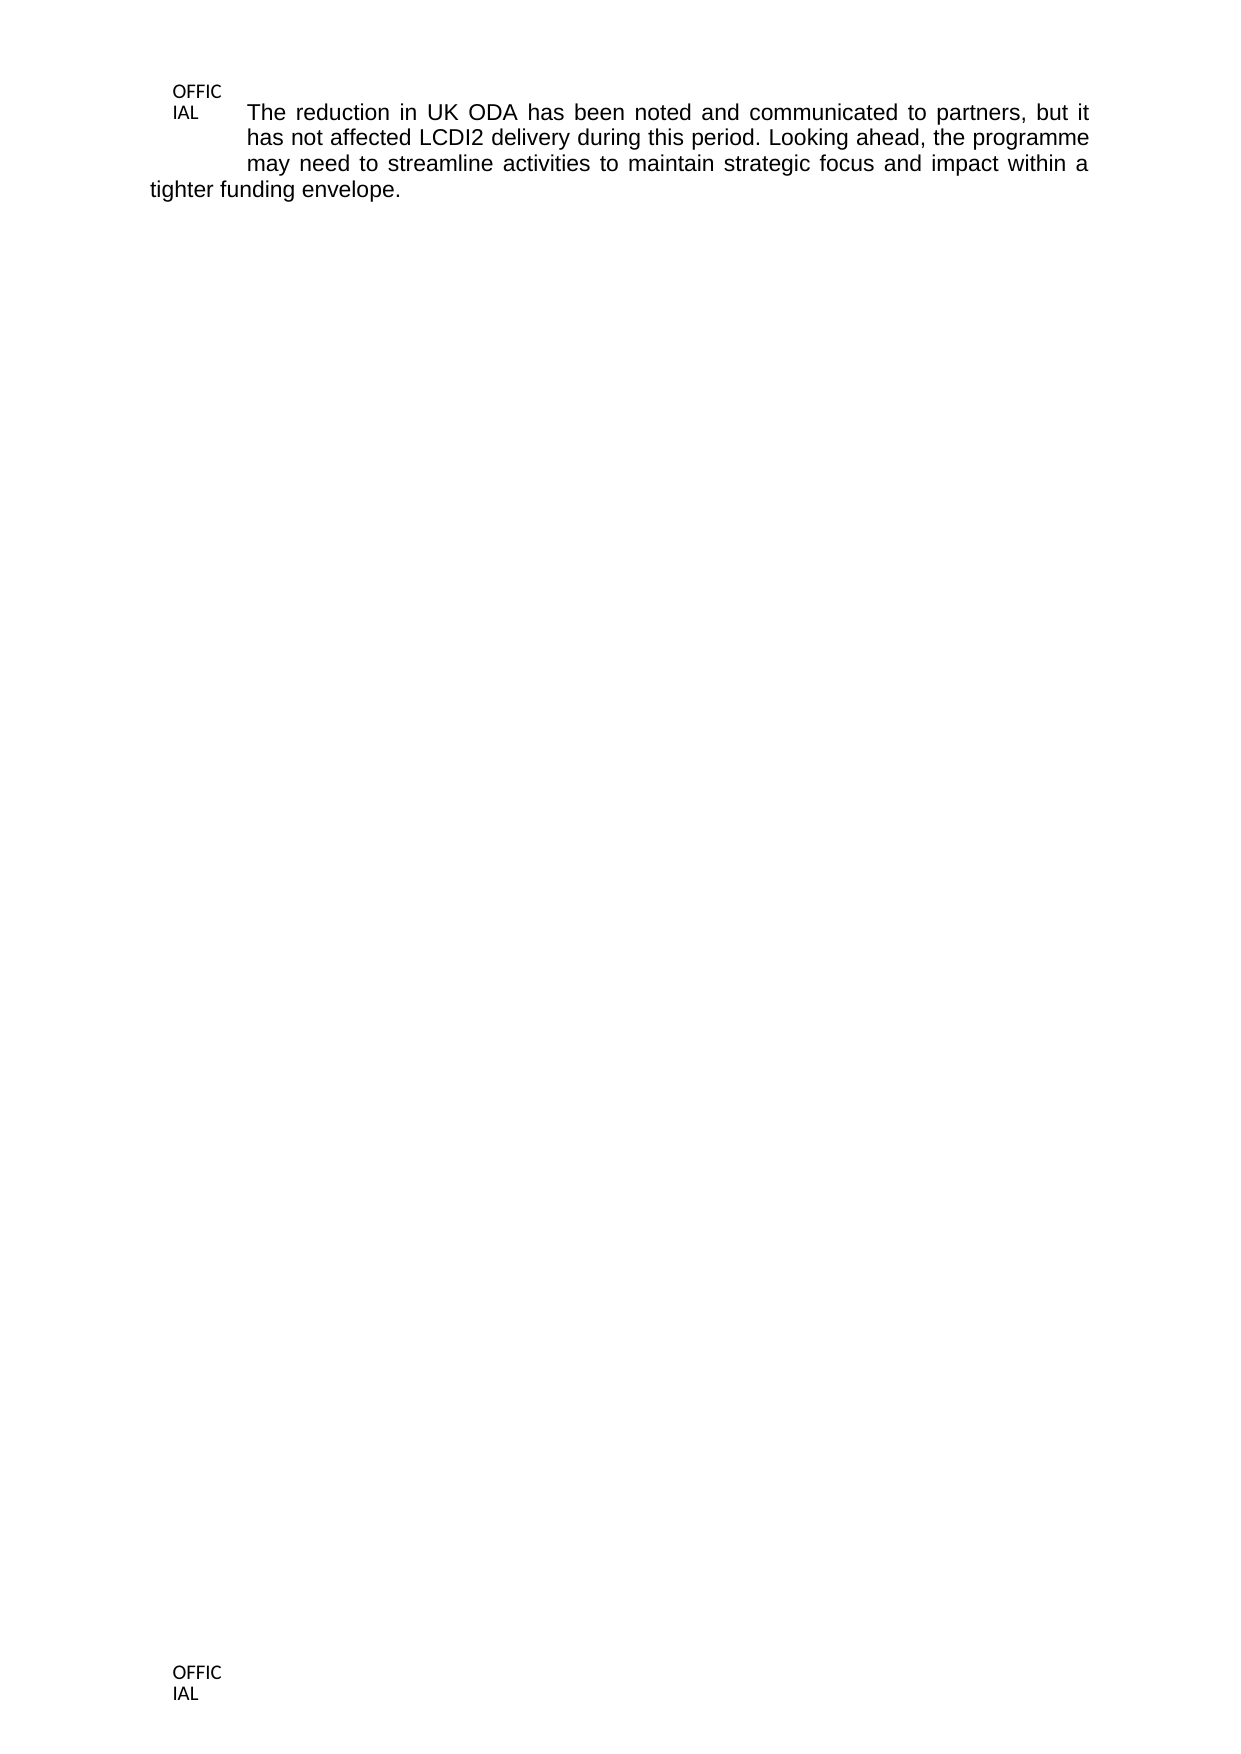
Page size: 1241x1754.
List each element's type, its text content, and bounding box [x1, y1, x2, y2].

text The reduction in UK ODA has been noted and communicated to partners, but it has not affected LCDI2 delivery during this period. Looking ahead, the programme may need to streamline activities to maintain strategic focus and impact within a tighter funding envelope. [150, 99, 1090, 202]
